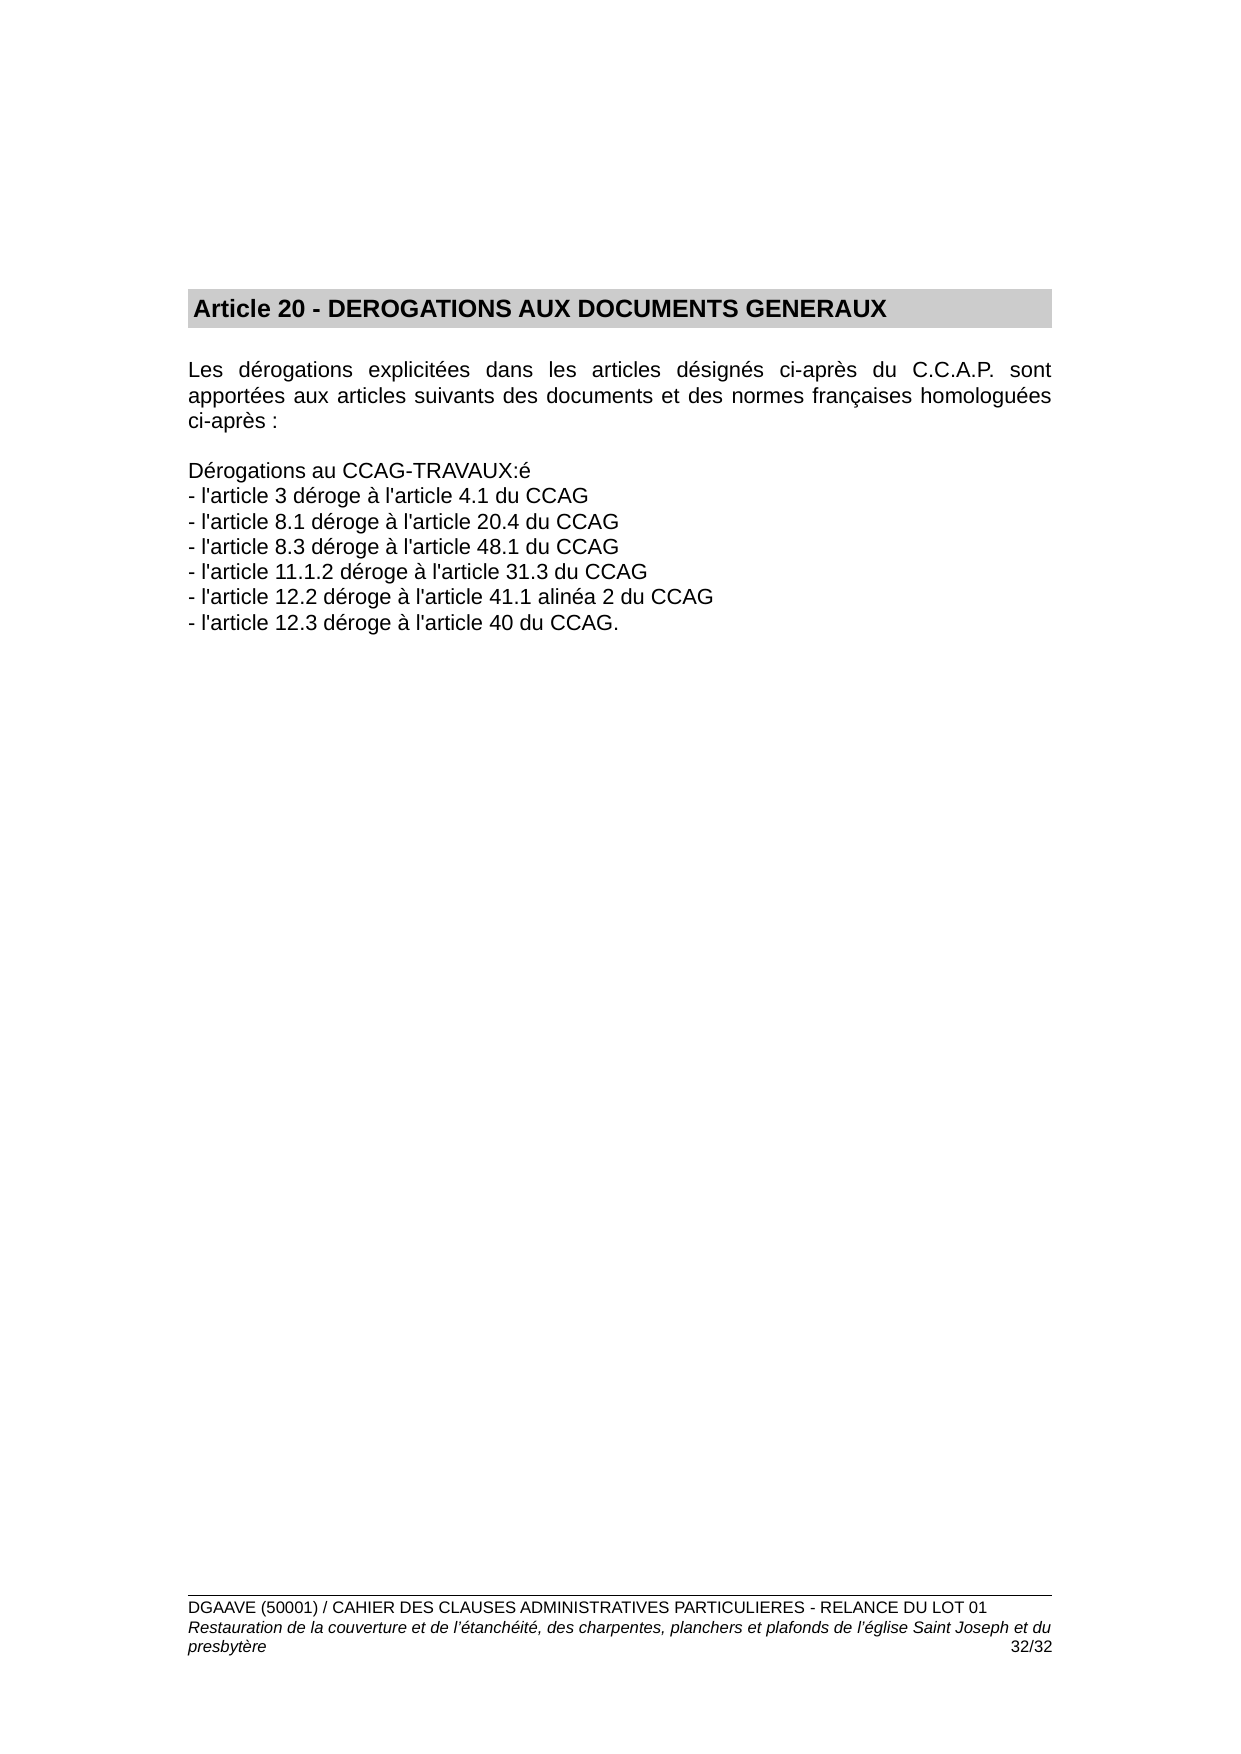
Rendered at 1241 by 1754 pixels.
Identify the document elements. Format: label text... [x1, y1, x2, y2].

text - l'article 12.2 déroge à l'article 41.1 alinéa 2 du CCAG [188, 584, 1052, 609]
subtitle DEROGATIONS AUX DOCUMENTS GENERAUX [190, 291, 1050, 326]
text Dérogations au CCAG-TRAVAUX:é [188, 458, 1052, 483]
text - l'article 11.1.2 déroge à l'article 31.3 du CCAG [188, 559, 1052, 584]
text - l'article 8.1 déroge à l'article 20.4 du CCAG [188, 508, 1052, 534]
text - l'article 12.3 déroge à l'article 40 du CCAG. [188, 609, 1052, 634]
text Les dérogations explicitées dans les articles désignés ci-après du C.C.A.P. sont apportées aux articles suivants des documents et des normes françaises homologuées ci-après : [188, 357, 1052, 433]
text - l'article 3 déroge à l'article 4.1 du CCAG [188, 483, 1052, 508]
text - l'article 8.3 déroge à l'article 48.1 du CCAG [188, 534, 1052, 559]
